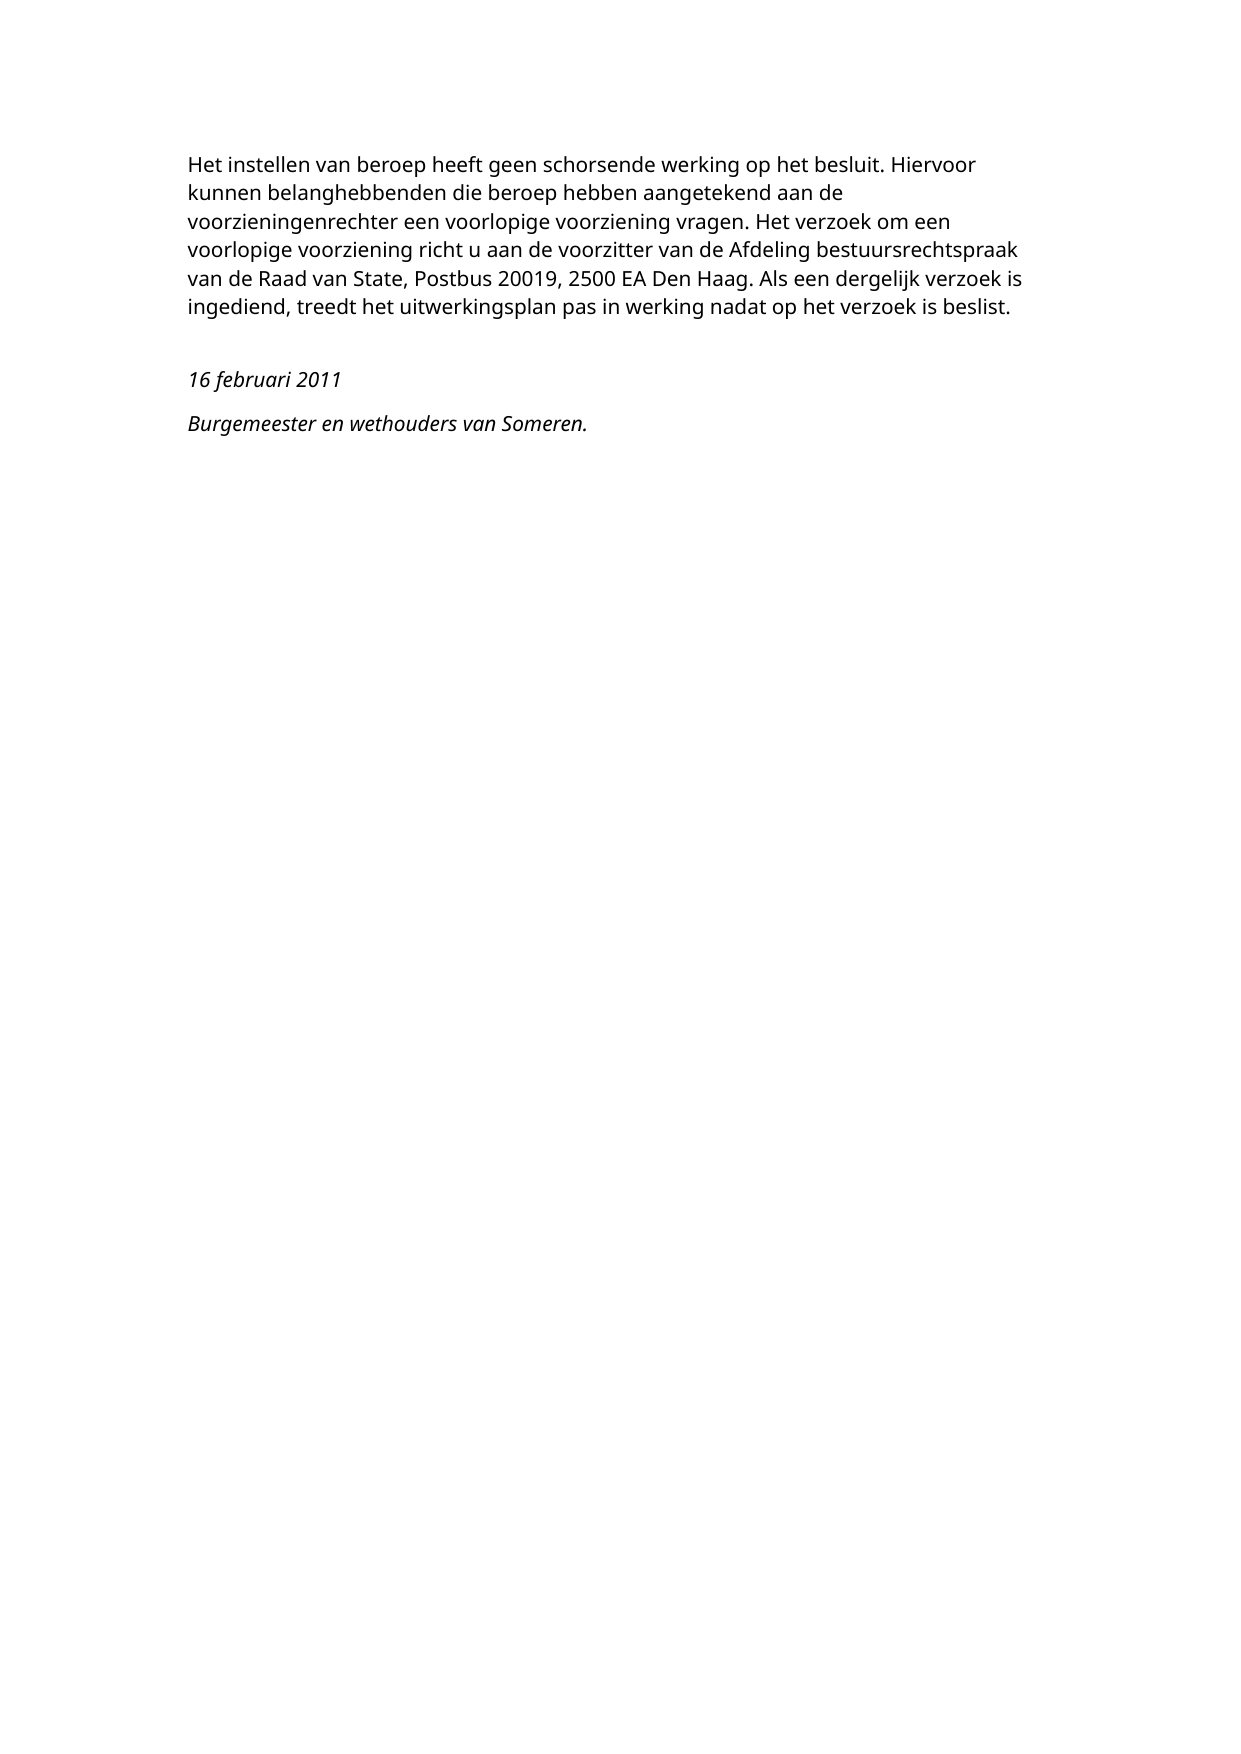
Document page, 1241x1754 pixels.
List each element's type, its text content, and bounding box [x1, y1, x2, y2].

text Het instellen van beroep heeft geen schorsende werking op het besluit. Hiervoor kunnen belanghebbenden die beroep hebben aangetekend aan de voorzieningenrechter een voorlopige voorziening vragen. Het verzoek om een voorlopige voorziening richt u aan de voorzitter van de Afdeling bestuursrechtspraak van de Raad van State, Postbus 20019, 2500 EA Den Haag. Als een dergelijk verzoek is ingediend, treedt het uitwerkingsplan pas in werking nadat op het verzoek is beslist. [187, 150, 1053, 321]
text Burgemeester en wethouders van Someren. [187, 409, 1053, 437]
text 16 februari 2011 [187, 366, 1053, 394]
